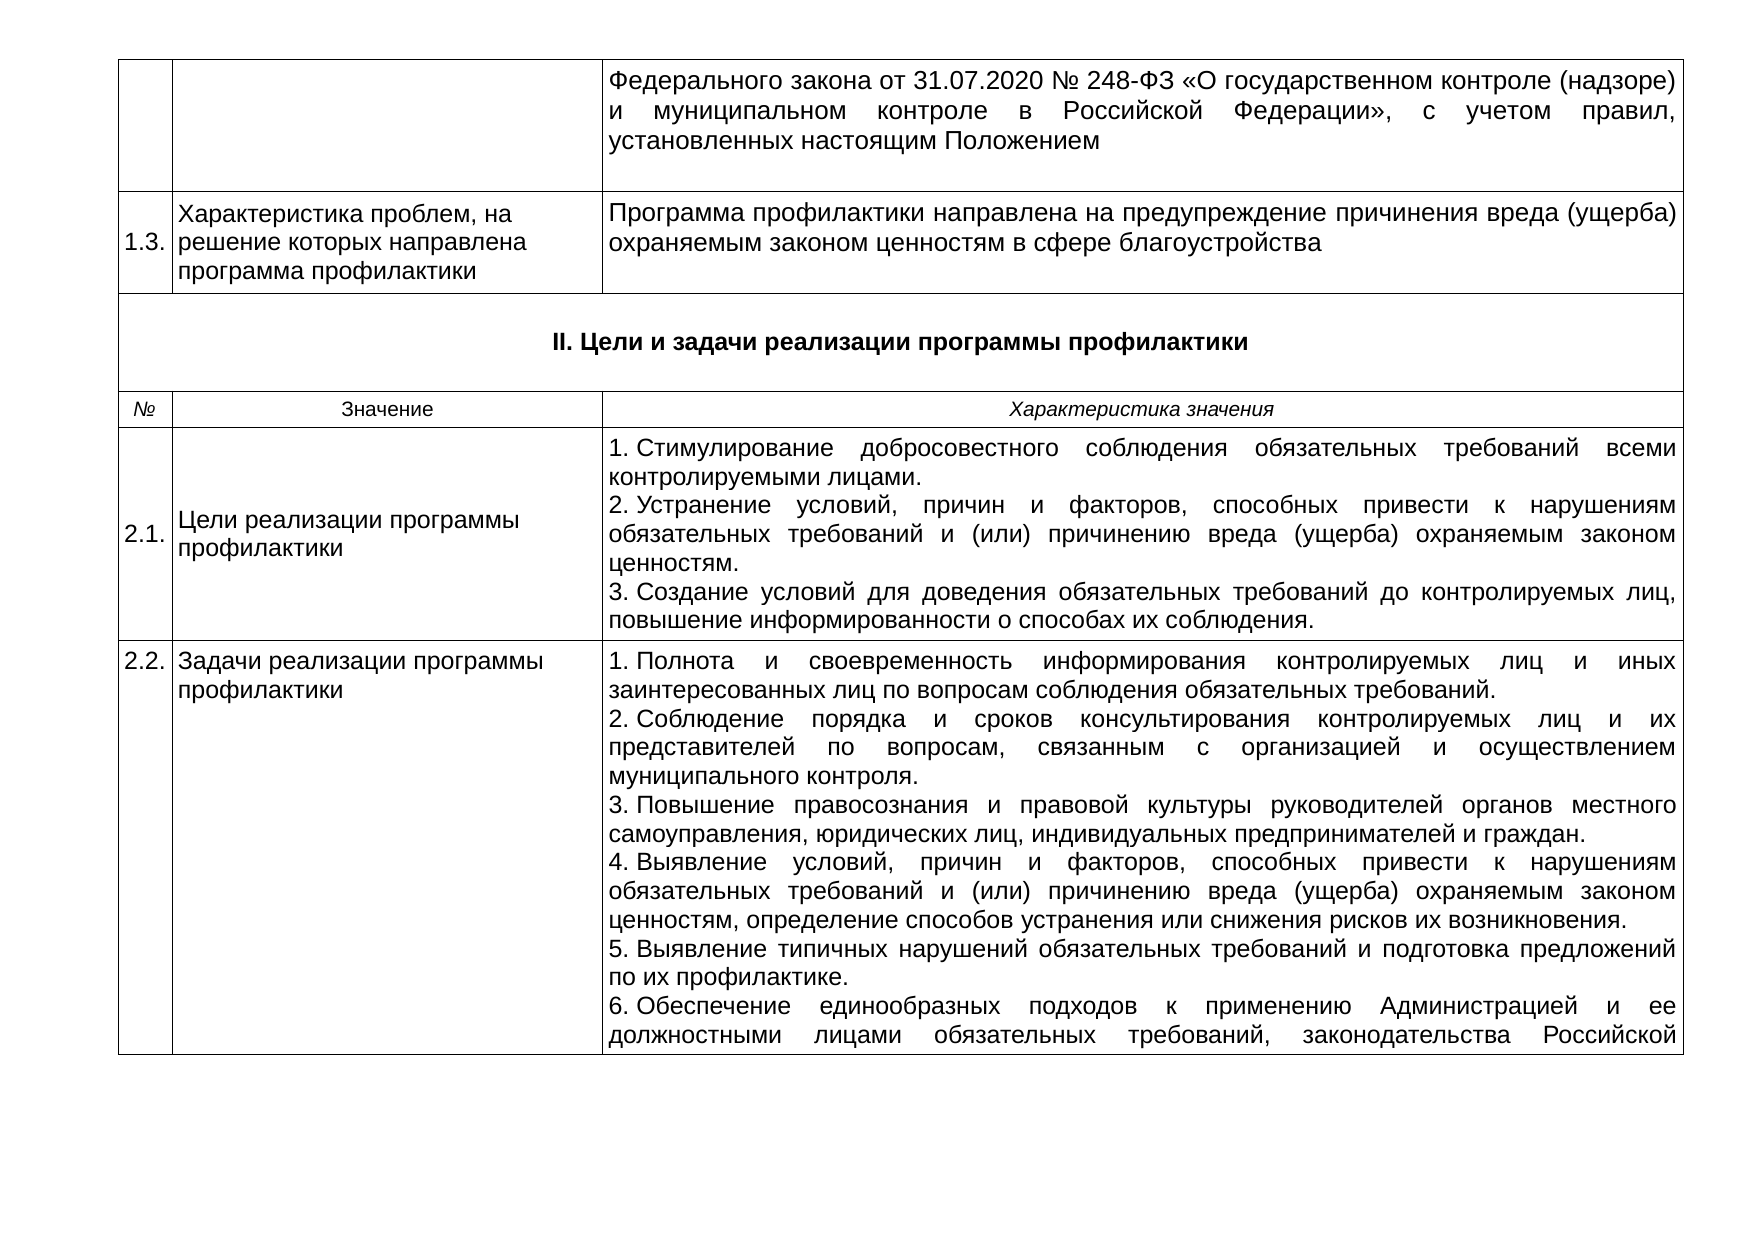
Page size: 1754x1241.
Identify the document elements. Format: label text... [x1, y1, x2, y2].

table_cell 2.2. [119, 641, 172, 1054]
table_cell Характеристика значения [603, 392, 1683, 427]
table_cell Цели реализации программы профилактики [173, 428, 602, 640]
table_cell № [119, 392, 172, 427]
table_cell Программа профилактики направлена на предупреждение причинения вреда (ущерба) охраняемым законом ценностям в сфере благоустройства [603, 192, 1683, 292]
table_cell [119, 60, 172, 191]
table_cell 1.3. [119, 192, 172, 292]
table_cell Значение [173, 392, 602, 427]
table_cell 1. Стимулирование добросовестного соблюдения обязательных требований всеми контролируемыми лицами. 2. Устранение условий, причин и факторов, способных привести к нарушениям обязательных требований и (или) причинению вреда (ущерба) охраняемым законом ценностям. 3. Создание условий для доведения обязательных требований до контролируемых лиц, повышение информированности о способах их соблюдения. [603, 428, 1683, 640]
table_cell II. Цели и задачи реализации программы профилактики [119, 294, 1683, 391]
table_cell 1. Полнота и своевременность информирования контролируемых лиц и иных заинтересованных лиц по вопросам соблюдения обязательных требований. 2. Соблюдение порядка и сроков консультирования контролируемых лиц и их представителей по вопросам, связанным с организацией и осуществлением муниципального контроля. 3. Повышение правосознания и правовой культуры руководителей органов местного самоуправления, юридических лиц, индивидуальных предпринимателей и граждан. 4. Выявление условий, причин и факторов, способных привести к нарушениям обязательных требований и (или) причинению вреда (ущерба) охраняемым законом ценностям, определение способов устранения или снижения рисков их возникновения. 5. Выявление типичных нарушений обязательных требований и подготовка предложений по их профилактике. 6. Обеспечение единообразных подходов к применению Администрацией и ее должностными лицами обязательных требований, законодательства Российской [603, 641, 1683, 1054]
table_cell Задачи реализации программы профилактики [173, 641, 602, 1054]
table_cell [173, 60, 602, 191]
table_cell 2.1. [119, 428, 172, 640]
table_cell Характеристика проблем, на решение которых направлена программа профилактики [173, 192, 602, 292]
table_cell Федерального закона от 31.07.2020 № 248-ФЗ «О государственном контроле (надзоре) и муниципальном контроле в Российской Федерации», с учетом правил, установленных настоящим Положением [603, 60, 1683, 191]
